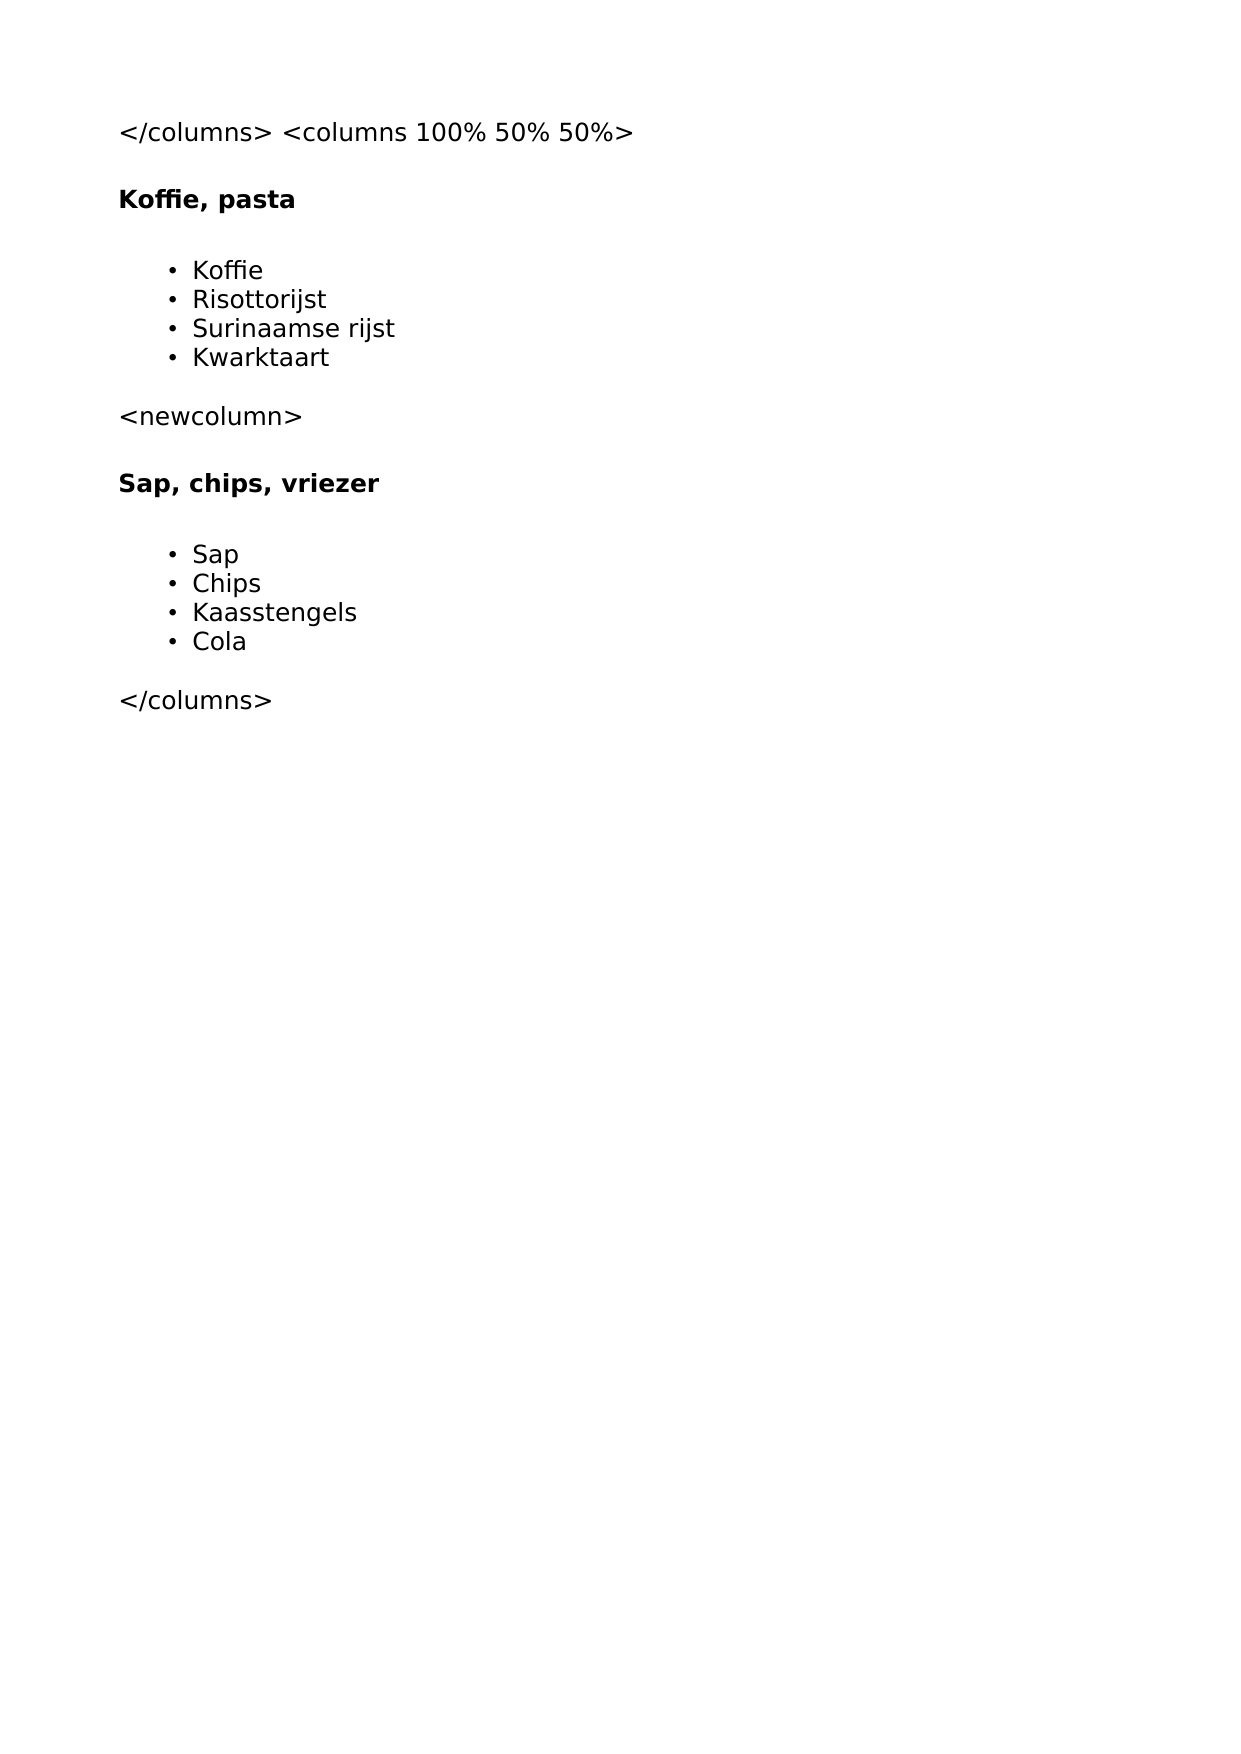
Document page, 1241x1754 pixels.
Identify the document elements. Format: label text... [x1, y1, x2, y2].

text </columns> <columns 100% 50% 50%> [118, 118, 1122, 147]
list Koffie [177, 256, 1122, 285]
text <newcolumn> [118, 402, 1122, 431]
list Risottorijst [177, 285, 1122, 314]
list Kwarktaart [177, 343, 1122, 373]
list Surinaamse rijst [177, 314, 1122, 343]
list Chips [177, 569, 1122, 598]
text </columns> [118, 686, 1122, 715]
list Cola [177, 627, 1122, 657]
subtitle Sap, chips, vriezer [118, 469, 1122, 498]
list Kaasstengels [177, 598, 1122, 627]
list Sap [177, 540, 1122, 569]
subtitle Koffie, pasta [118, 185, 1122, 214]
